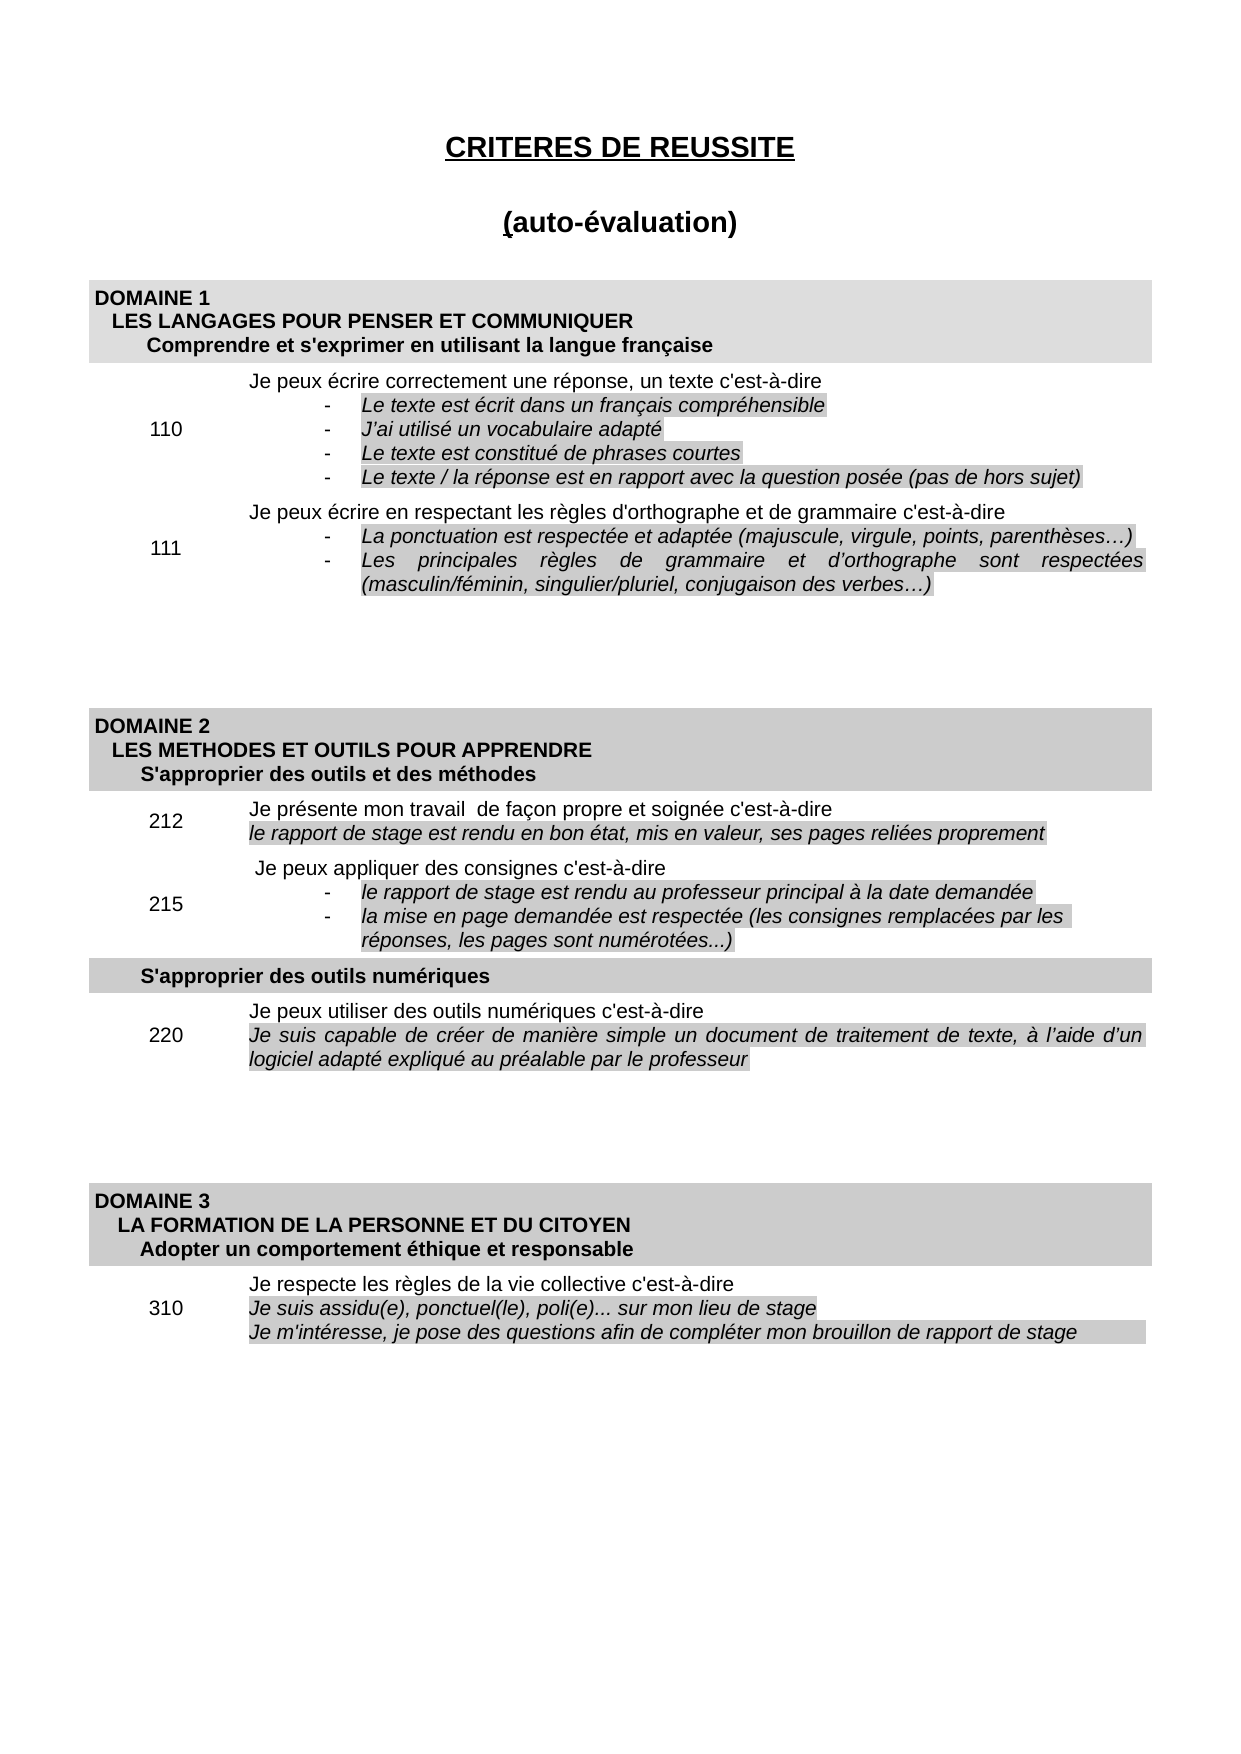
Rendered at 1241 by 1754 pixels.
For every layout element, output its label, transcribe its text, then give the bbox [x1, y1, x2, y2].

table_cell [243, 1148, 1152, 1183]
table_cell 111 [89, 494, 243, 602]
table_cell [89, 1112, 243, 1147]
table_cell Je respecte les règles de la vie collective c'est-à-dire Je suis assidu(e), ponctuel(le), poli(e)... sur mon lieu de stage Je m'intéresse, je pose des questions afin de compléter mon brouillon de rapport de stage [243, 1266, 1152, 1349]
table_cell S'approprier des outils numériques [89, 958, 1152, 993]
table_cell [89, 673, 243, 708]
table_cell [243, 637, 1152, 672]
table_cell Je peux écrire correctement une réponse, un texte c'est-à-dire Le texte est écrit dans un français compréhensible J’ai utilisé un vocabulaire adapté Le texte est constitué de phrases courtes Le texte / la réponse est en rapport avec la question posée (pas de hors sujet) [243, 363, 1152, 494]
table_cell [243, 602, 1152, 637]
table_cell [243, 1112, 1152, 1147]
table_cell [243, 673, 1152, 708]
table_cell DOMAINE 2 LES METHODES ET OUTILS POUR APPRENDRE S'approprier des outils et des méthodes [89, 708, 1152, 791]
text (auto-évaluation) [88, 205, 1152, 238]
table_cell [89, 1077, 243, 1112]
table_cell Je présente mon travail de façon propre et soignée c'est-à-dire le rapport de stage est rendu en bon état, mis en valeur, ses pages reliées proprement [243, 791, 1152, 851]
table_header DOMAINE 1 LES LANGAGES POUR PENSER ET COMMUNIQUER Comprendre et s'exprimer en utilisant la langue française [89, 280, 1152, 363]
table_cell 212 [89, 791, 243, 851]
table_cell 110 [89, 363, 243, 494]
text CRITERES DE REUSSITE [88, 130, 1152, 163]
table_cell [89, 1148, 243, 1183]
table_cell 220 [89, 993, 243, 1077]
table_cell Je peux appliquer des consignes c'est-à-dire le rapport de stage est rendu au professeur principal à la date demandée la mise en page demandée est respectée (les consignes remplacées par les réponses, les pages sont numérotées...) [243, 851, 1152, 958]
table_cell Je peux utiliser des outils numériques c'est-à-dire Je suis capable de créer de manière simple un document de traitement de texte, à l’aide d’un logiciel adapté expliqué au préalable par le professeur [243, 993, 1152, 1077]
table_cell 215 [89, 851, 243, 958]
table_cell [89, 637, 243, 672]
table_cell 310 [89, 1266, 243, 1349]
table_cell [243, 1077, 1152, 1112]
table_cell [89, 602, 243, 637]
table_cell Je peux écrire en respectant les règles d'orthographe et de grammaire c'est-à-dire La ponctuation est respectée et adaptée (majuscule, virgule, points, parenthèses…) Les principales règles de grammaire et d’orthographe sont respectées (masculin/féminin, singulier/pluriel, conjugaison des verbes…) [243, 494, 1152, 602]
table_cell DOMAINE 3 LA FORMATION DE LA PERSONNE ET DU CITOYEN Adopter un comportement éthique et responsable [89, 1183, 1152, 1266]
